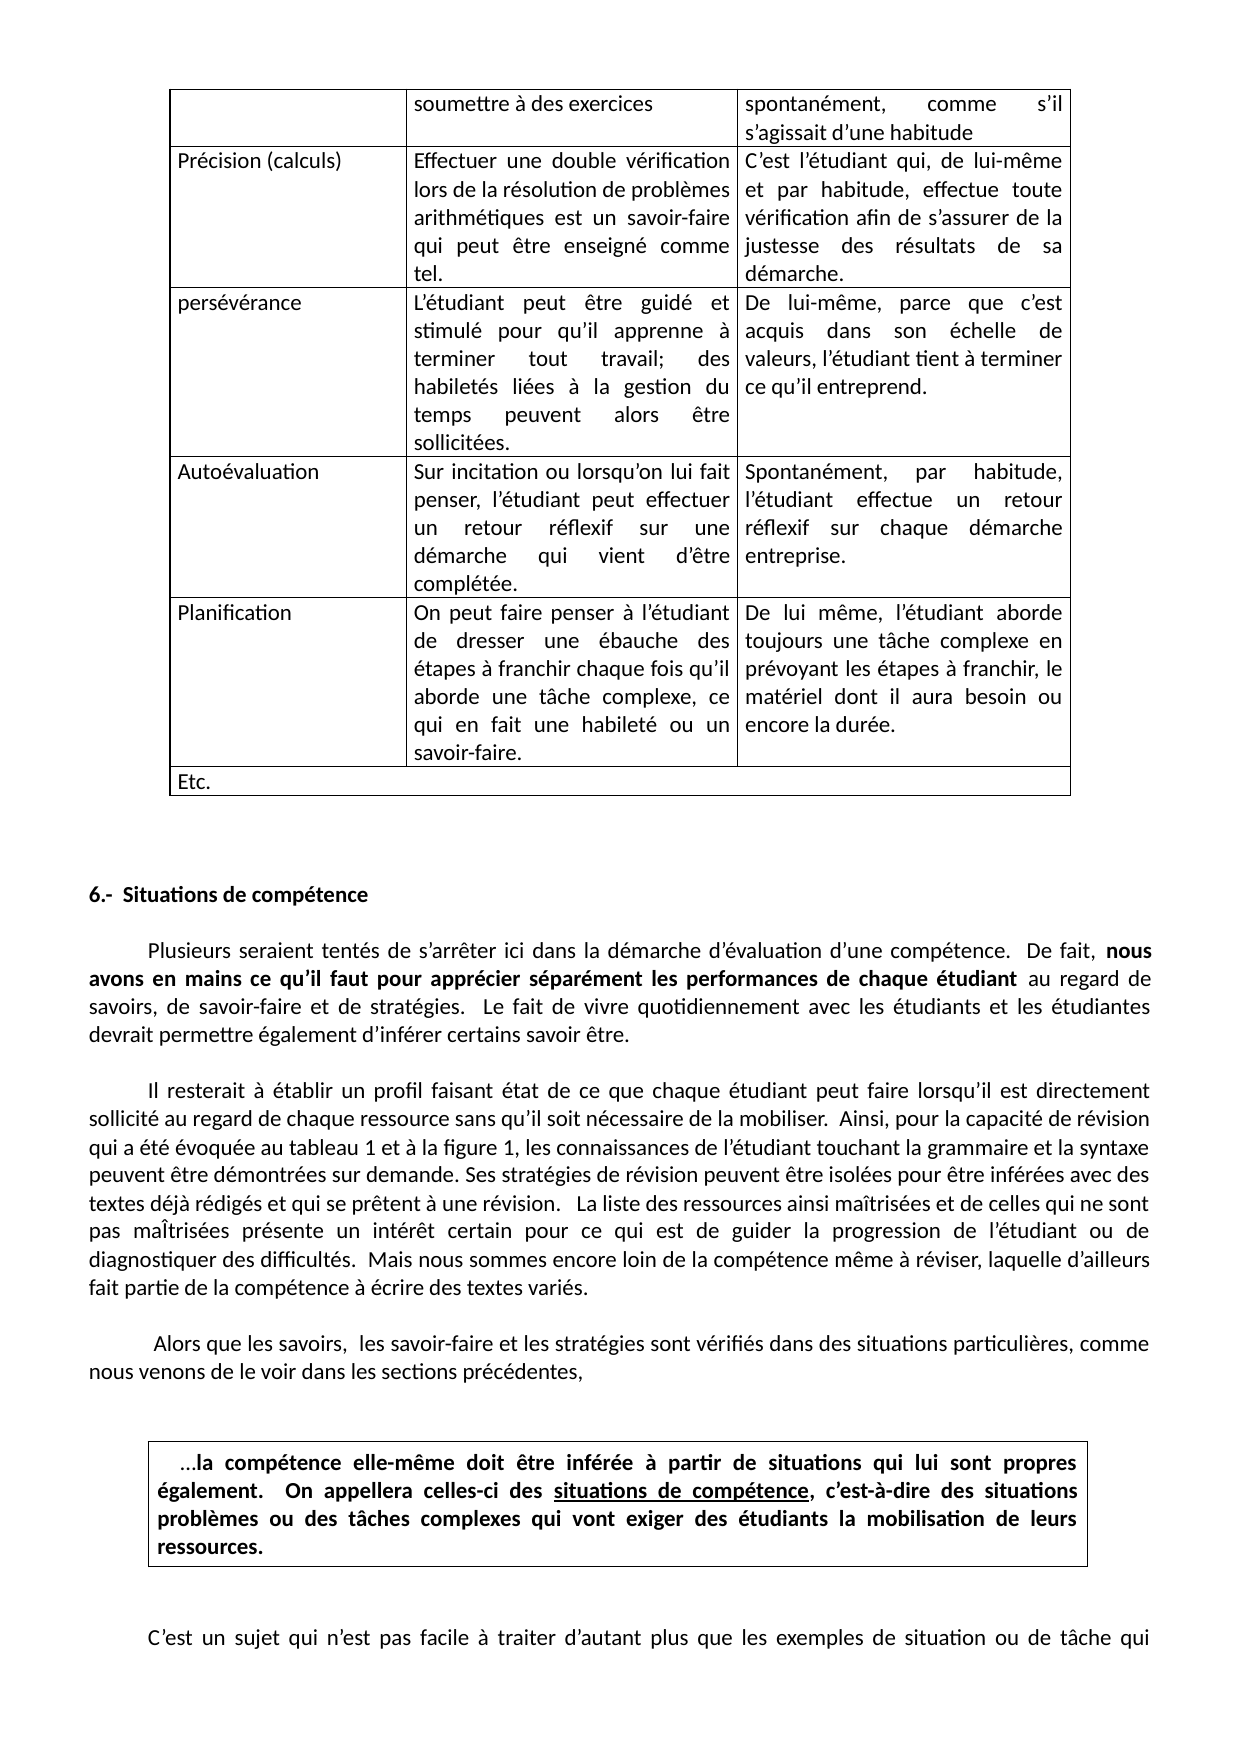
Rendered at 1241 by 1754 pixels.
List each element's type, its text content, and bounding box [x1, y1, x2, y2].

table_cell spontanément, comme s’il s’agissait d’une habitude [738, 90, 1070, 146]
text Plusieurs seraient tentés de s’arrêter ici dans la démarche d’évaluation d’une compétence. De fait, nous avons en mains ce qu’il faut pour apprécier séparément les performances de chaque étudiant au regard de savoirs, de savoir-faire et de stratégies. Le fait de vivre quotidiennement avec les étudiants et les étudiantes devrait permettre également d’inférer certains savoir être. [88, 936, 1152, 1048]
text 6.- Situations de compétence [88, 880, 1152, 908]
table_cell persévérance [171, 288, 406, 456]
table_cell Spontanément, par habitude, l’étudiant effectue un retour réflexif sur chaque démarche entreprise. [738, 457, 1070, 597]
table_cell L’étudiant peut être guidé et stimulé pour qu’il apprenne à terminer tout travail; des habiletés liées à la gestion du temps peuvent alors être sollicitées. [407, 288, 737, 456]
table_cell Sur incitation ou lorsqu’on lui fait penser, l’étudiant peut effectuer un retour réflexif sur une démarche qui vient d’être complétée. [407, 457, 737, 597]
text …la compétence elle-même doit être inférée à partir de situations qui lui sont propres également. On appellera celles-ci des situations de compétence, c’est-à-dire des situations problèmes ou des tâches complexes qui vont exiger des étudiants la mobilisation de leurs ressources. [149, 1442, 1087, 1566]
table_cell Effectuer une double vérification lors de la résolution de problèmes arithmétiques est un savoir-faire qui peut être enseigné comme tel. [407, 147, 737, 287]
table_cell Etc. [171, 767, 1070, 795]
table_cell On peut faire penser à l’étudiant de dresser une ébauche des étapes à franchir chaque fois qu’il aborde une tâche complexe, ce qui en fait une habileté ou un savoir-faire. [407, 598, 737, 766]
table_cell Autoévaluation [171, 457, 406, 597]
table_cell [171, 90, 406, 146]
table_cell Précision (calculs) [171, 147, 406, 287]
table_cell C’est l’étudiant qui, de lui-même et par habitude, effectue toute vérification afin de s’assurer de la justesse des résultats de sa démarche. [738, 147, 1070, 287]
table_cell Planification [171, 598, 406, 766]
text Alors que les savoirs, les savoir-faire et les stratégies sont vérifiés dans des situations particulières, comme nous venons de le voir dans les sections précédentes, [88, 1329, 1152, 1385]
table_cell De lui même, l’étudiant aborde toujours une tâche complexe en prévoyant les étapes à franchir, le matériel dont il aura besoin ou encore la durée. [738, 598, 1070, 766]
text C’est un sujet qui n’est pas facile à traiter d’autant plus que les exemples de situation ou de tâche qui [88, 1623, 1152, 1652]
text Il resterait à établir un profil faisant état de ce que chaque étudiant peut faire lorsqu’il est directement sollicité au regard de chaque ressource sans qu’il soit nécessaire de la mobiliser. Ainsi, pour la capacité de révision qui a été évoquée au tableau 1 et à la figure 1, les connaissances de l’étudiant touchant la grammaire et la syntaxe peuvent être démontrées sur demande. Ses stratégies de révision peuvent être isolées pour être inférées avec des textes déjà rédigés et qui se prêtent à une révision. La liste des ressources ainsi maîtrisées et de celles qui ne sont pas maÎtrisées présente un intérêt certain pour ce qui est de guider la progression de l’étudiant ou de diagnostiquer des difficultés. Mais nous sommes encore loin de la compétence même à réviser, laquelle d’ailleurs fait partie de la compétence à écrire des textes variés. [88, 1077, 1152, 1301]
table_cell soumettre à des exercices [407, 90, 737, 146]
table_cell De lui-même, parce que c’est acquis dans son échelle de valeurs, l’étudiant tient à terminer ce qu’il entreprend. [738, 288, 1070, 456]
